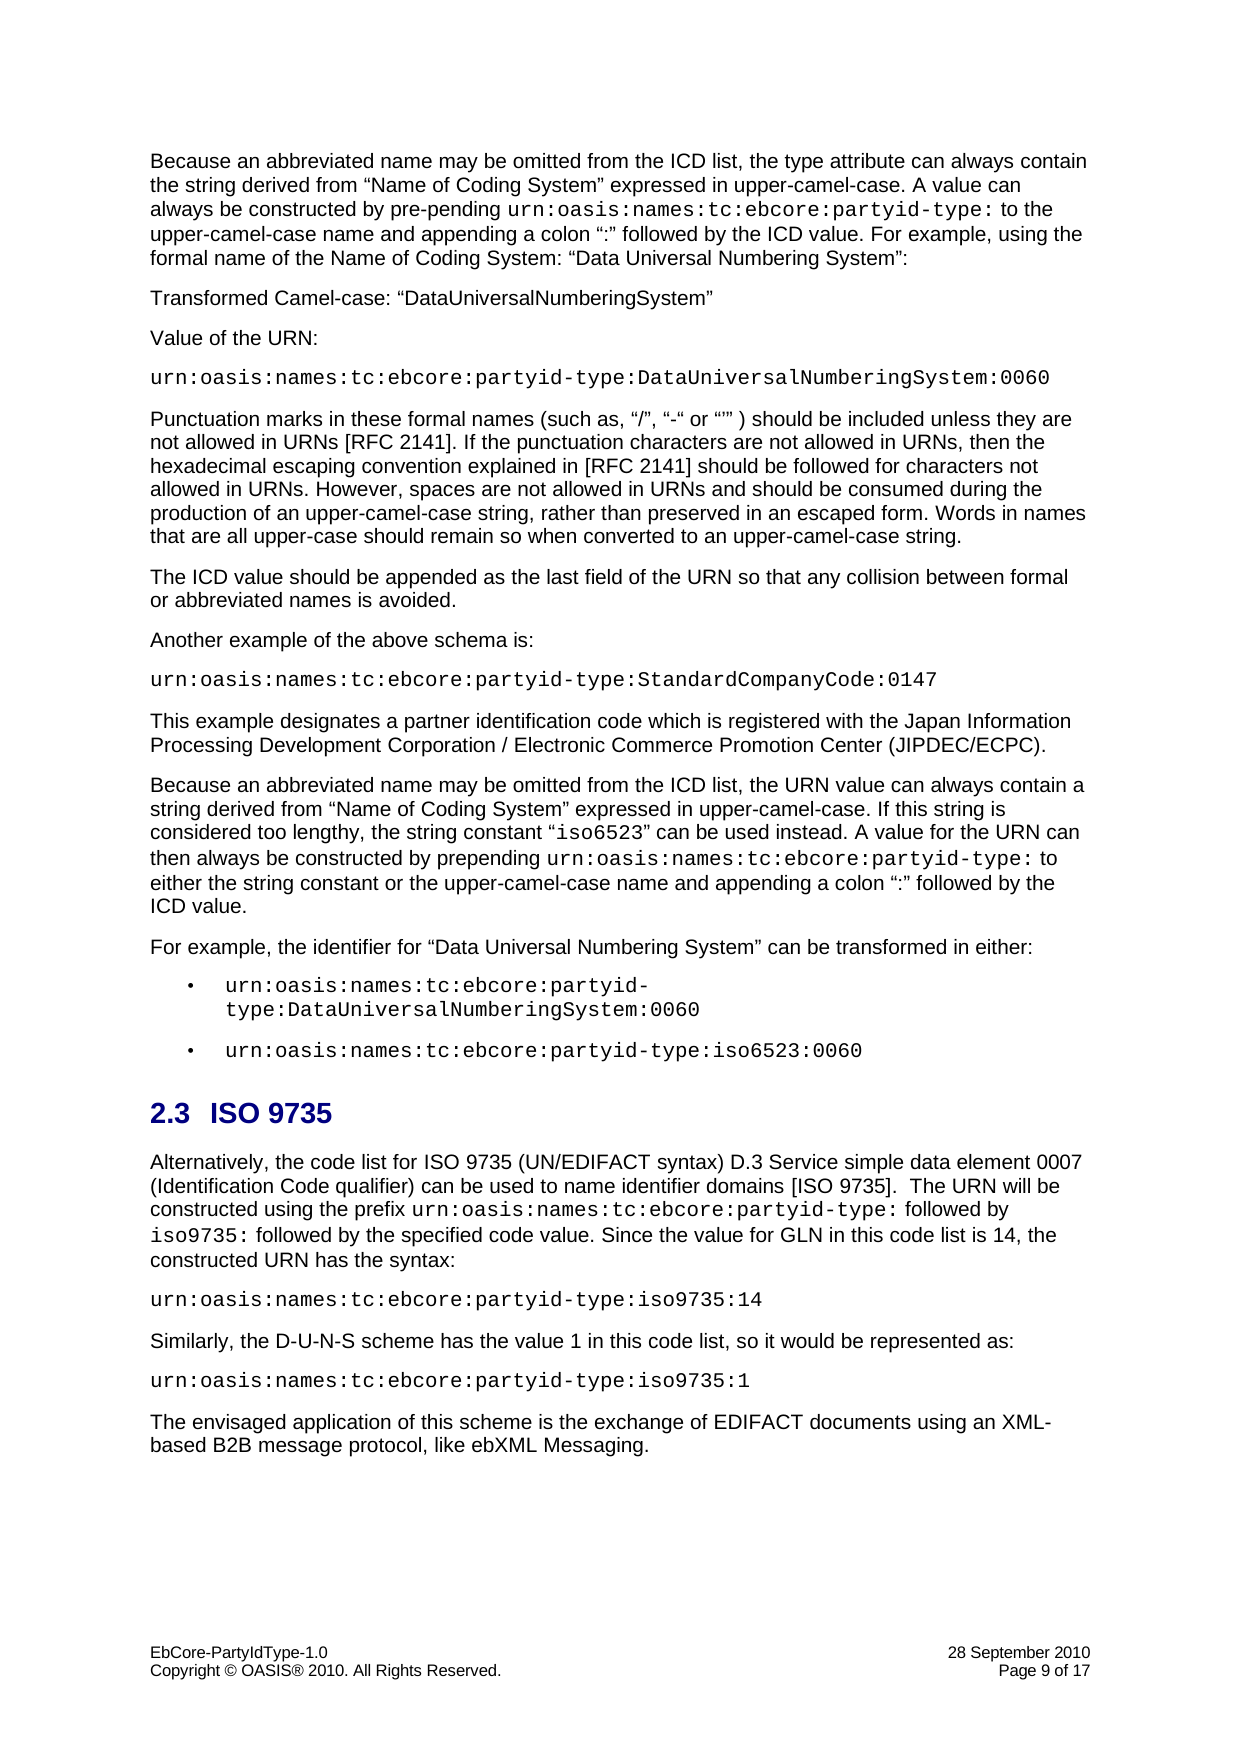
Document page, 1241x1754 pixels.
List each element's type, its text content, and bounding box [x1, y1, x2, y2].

text Alternatively, the code list for ISO 9735 (UN/EDIFACT syntax) D.3 Service simple data element 0007 (Identification Code qualifier) can be used to name identifier domains [ISO 9735]. The URN will be constructed using the prefix urn:oasis:names:tc:ebcore:partyid-type: followed by iso9735: followed by the specified code value. Since the value for GLN in this code list is 14, the constructed URN has the syntax: [150, 1151, 1090, 1272]
text urn:oasis:names:tc:ebcore:partyid-type:iso9735:14 [150, 1289, 1090, 1313]
text Transformed Camel-case: “DataUniversalNumberingSystem” [150, 286, 1090, 310]
text Punctuation marks in these formal names (such as, “/”, “-“ or “’” ) should be included unless they are not allowed in URNs [RFC 2141]. If the punctuation characters are not allowed in URNs, then the hexadecimal escaping convention explained in [RFC 2141] should be followed for characters not allowed in URNs. However, spaces are not allowed in URNs and should be consumed during the production of an upper-camel-case string, rather than preserved in an escaped form. Words in names that are all upper-case should remain so when converted to an upper-camel-case string. [150, 407, 1090, 548]
text urn:oasis:names:tc:ebcore:partyid-type:DataUniversalNumberingSystem:0060 [150, 367, 1090, 391]
list urn:oasis:names:tc:ebcore:partyid-type:DataUniversalNumberingSystem:0060 [187, 975, 1090, 1023]
subtitle ISO 9735 [150, 1097, 1090, 1130]
text This example designates a partner identification code which is registered with the Japan Information Processing Development Corporation / Electronic Commerce Promotion Center (JIPDEC/ECPC). [150, 710, 1090, 757]
text Value of the URN: [150, 326, 1090, 350]
text Another example of the above schema is: [150, 629, 1090, 652]
text Similarly, the D-U-N-S scheme has the value 1 in this code list, so it would be represented as: [150, 1329, 1090, 1353]
text The ICD value should be appended as the last field of the URN so that any collision between formal or abbreviated names is avoided. [150, 565, 1090, 612]
text The envisaged application of this scheme is the exchange of EDIFACT documents using an XML-based B2B message protocol, like ebXML Messaging. [150, 1410, 1090, 1457]
text urn:oasis:names:tc:ebcore:partyid-type:StandardCompanyCode:0147 [150, 669, 1090, 693]
text Because an abbreviated name may be omitted from the ICD list, the URN value can always contain a string derived from “Name of Coding System” expressed in upper-camel-case. If this string is considered too lengthy, the string constant “iso6523” can be used instead. A value for the URN can then always be constructed by prepending urn:oasis:names:tc:ebcore:partyid-type: to either the string constant or the upper-camel-case name and appending a colon “:” followed by the ICD value. [150, 773, 1090, 918]
text Because an abbreviated name may be omitted from the ICD list, the type attribute can always contain the string derived from “Name of Coding System” expressed in upper-camel-case. A value can always be constructed by pre-pending urn:oasis:names:tc:ebcore:partyid-type: to the upper-camel-case name and appending a colon “:” followed by the ICD value. For example, using the formal name of the Name of Coding System: “Data Universal Numbering System”: [150, 150, 1090, 269]
text urn:oasis:names:tc:ebcore:partyid-type:iso9735:1 [150, 1369, 1090, 1393]
text For example, the identifier for “Data Universal Numbering System” can be transformed in either: [150, 935, 1090, 959]
list urn:oasis:names:tc:ebcore:partyid-type:iso6523:0060 [187, 1040, 1090, 1064]
